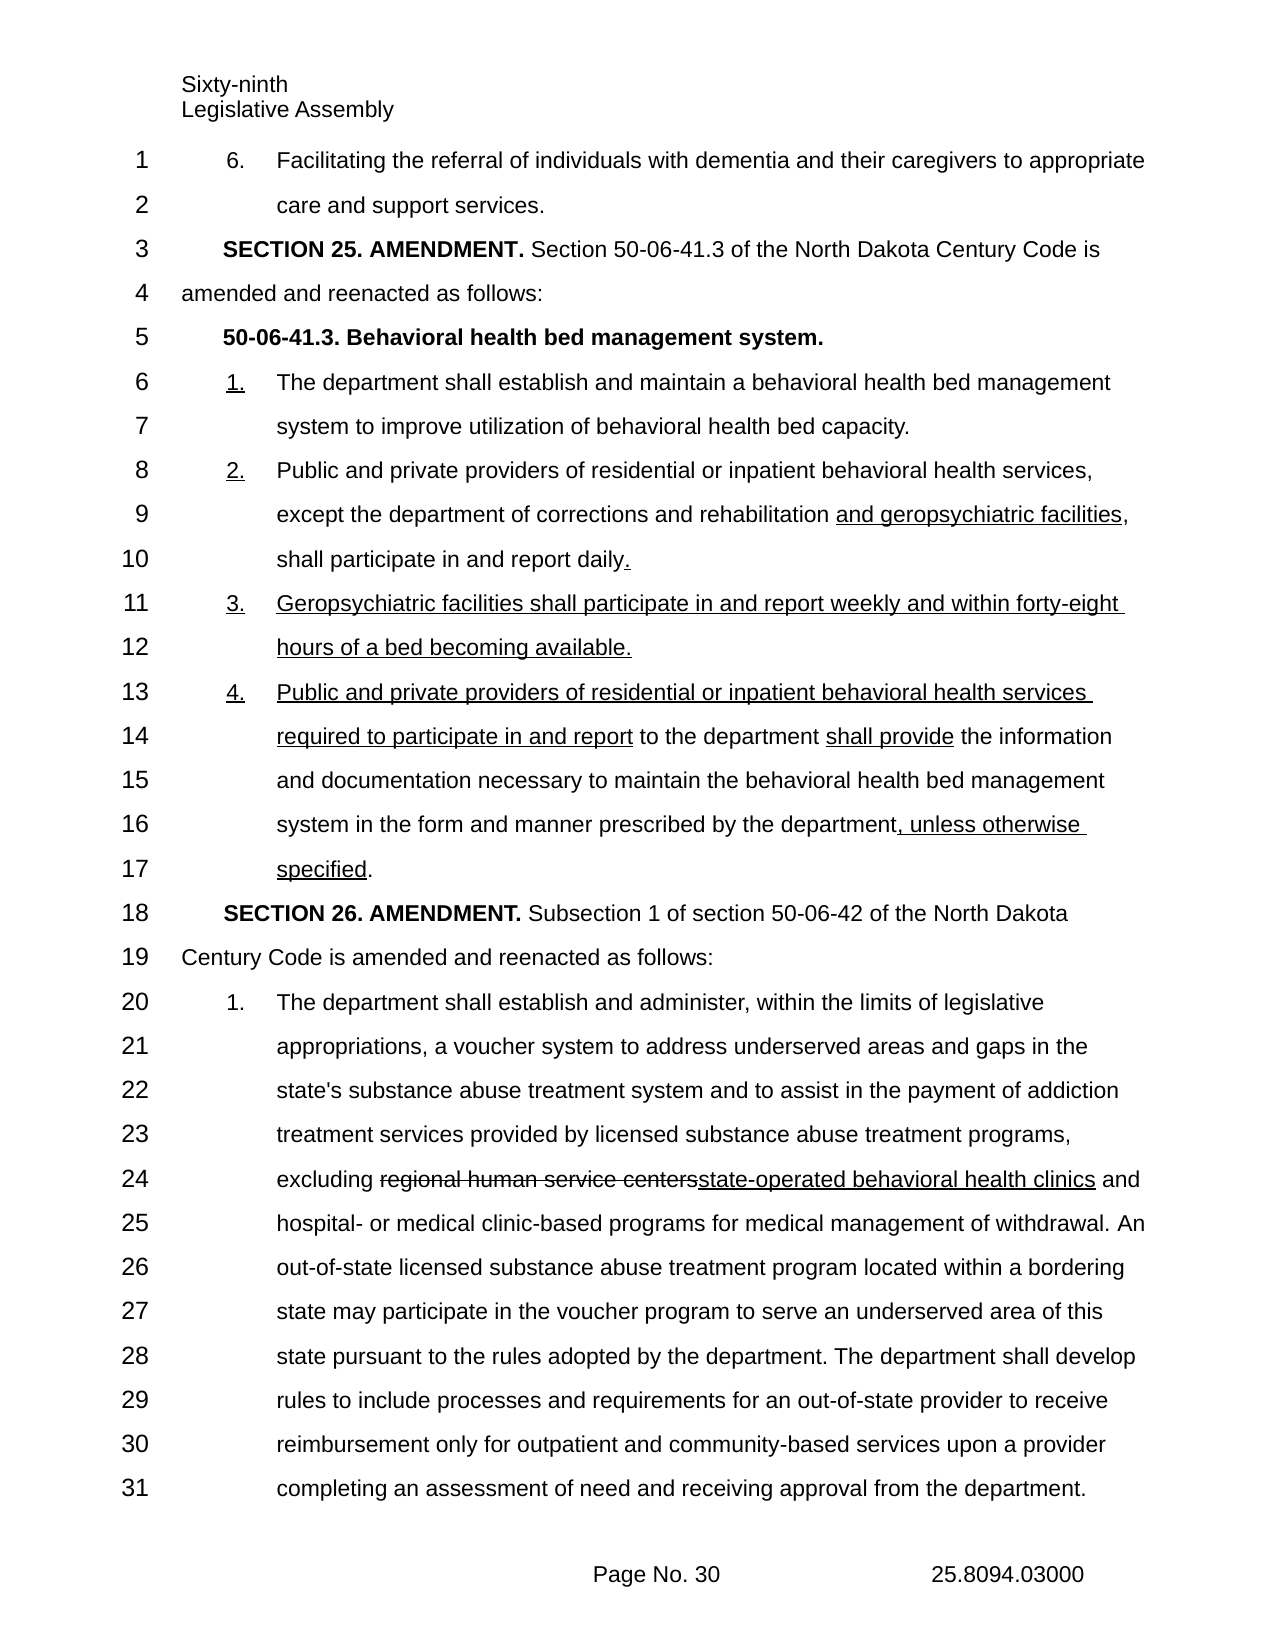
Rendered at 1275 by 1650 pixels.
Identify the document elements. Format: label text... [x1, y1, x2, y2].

text 2. Public and private providers of residential or inpatient behavioral health services, except the department of corrections and rehabilitation and geropsychiatric facilities, shall participate in and report daily. [181, 443, 1154, 576]
text 6. Facilitating the referral of individuals with dementia and their caregivers to appropriate care and support services. [181, 133, 1154, 222]
text 1. The department shall establish and administer, within the limits of legislative appropriations, a voucher system to address underserved areas and gaps in the state's substance abuse treatment system and to assist in the payment of addiction treatment services provided by licensed substance abuse treatment programs, excluding regional human service centersstate-operated behavioral health clinics and hospital- or medical clinic-based programs for medical management of withdrawal. An out‑of‑state licensed substance abuse treatment program located within a bordering state may participate in the voucher program to serve an underserved area of this state pursuant to the rules adopted by the department. The department shall develop rules to include processes and requirements for an out‑of‑state provider to receive reimbursement only for outpatient and community‑based services upon a provider completing an assessment of need and receiving approval from the department. [181, 974, 1154, 1506]
text 4. Public and private providers of residential or inpatient behavioral health services required to participate in and report to the department shall provide the information and documentation necessary to maintain the behavioral health bed management system in the form and manner prescribed by the department, unless otherwise specified. [181, 664, 1154, 886]
text 1. The department shall establish and maintain a behavioral health bed management system to improve utilization of behavioral health bed capacity. [181, 355, 1154, 443]
text SECTION 25. AMENDMENT. Section 50‑06‑41.3 of the North Dakota Century Code is amended and reenacted as follows: [181, 222, 1154, 310]
subtitle 50‑06‑41.3. Behavioral health bed management system. [181, 310, 1154, 355]
text SECTION 26. AMENDMENT. Subsection 1 of section 50‑06‑42 of the North Dakota Century Code is amended and reenacted as follows: [181, 886, 1154, 974]
text 3. Geropsychiatric facilities shall participate in and report weekly and within forty‑eight hours of a bed becoming available. [181, 576, 1154, 664]
